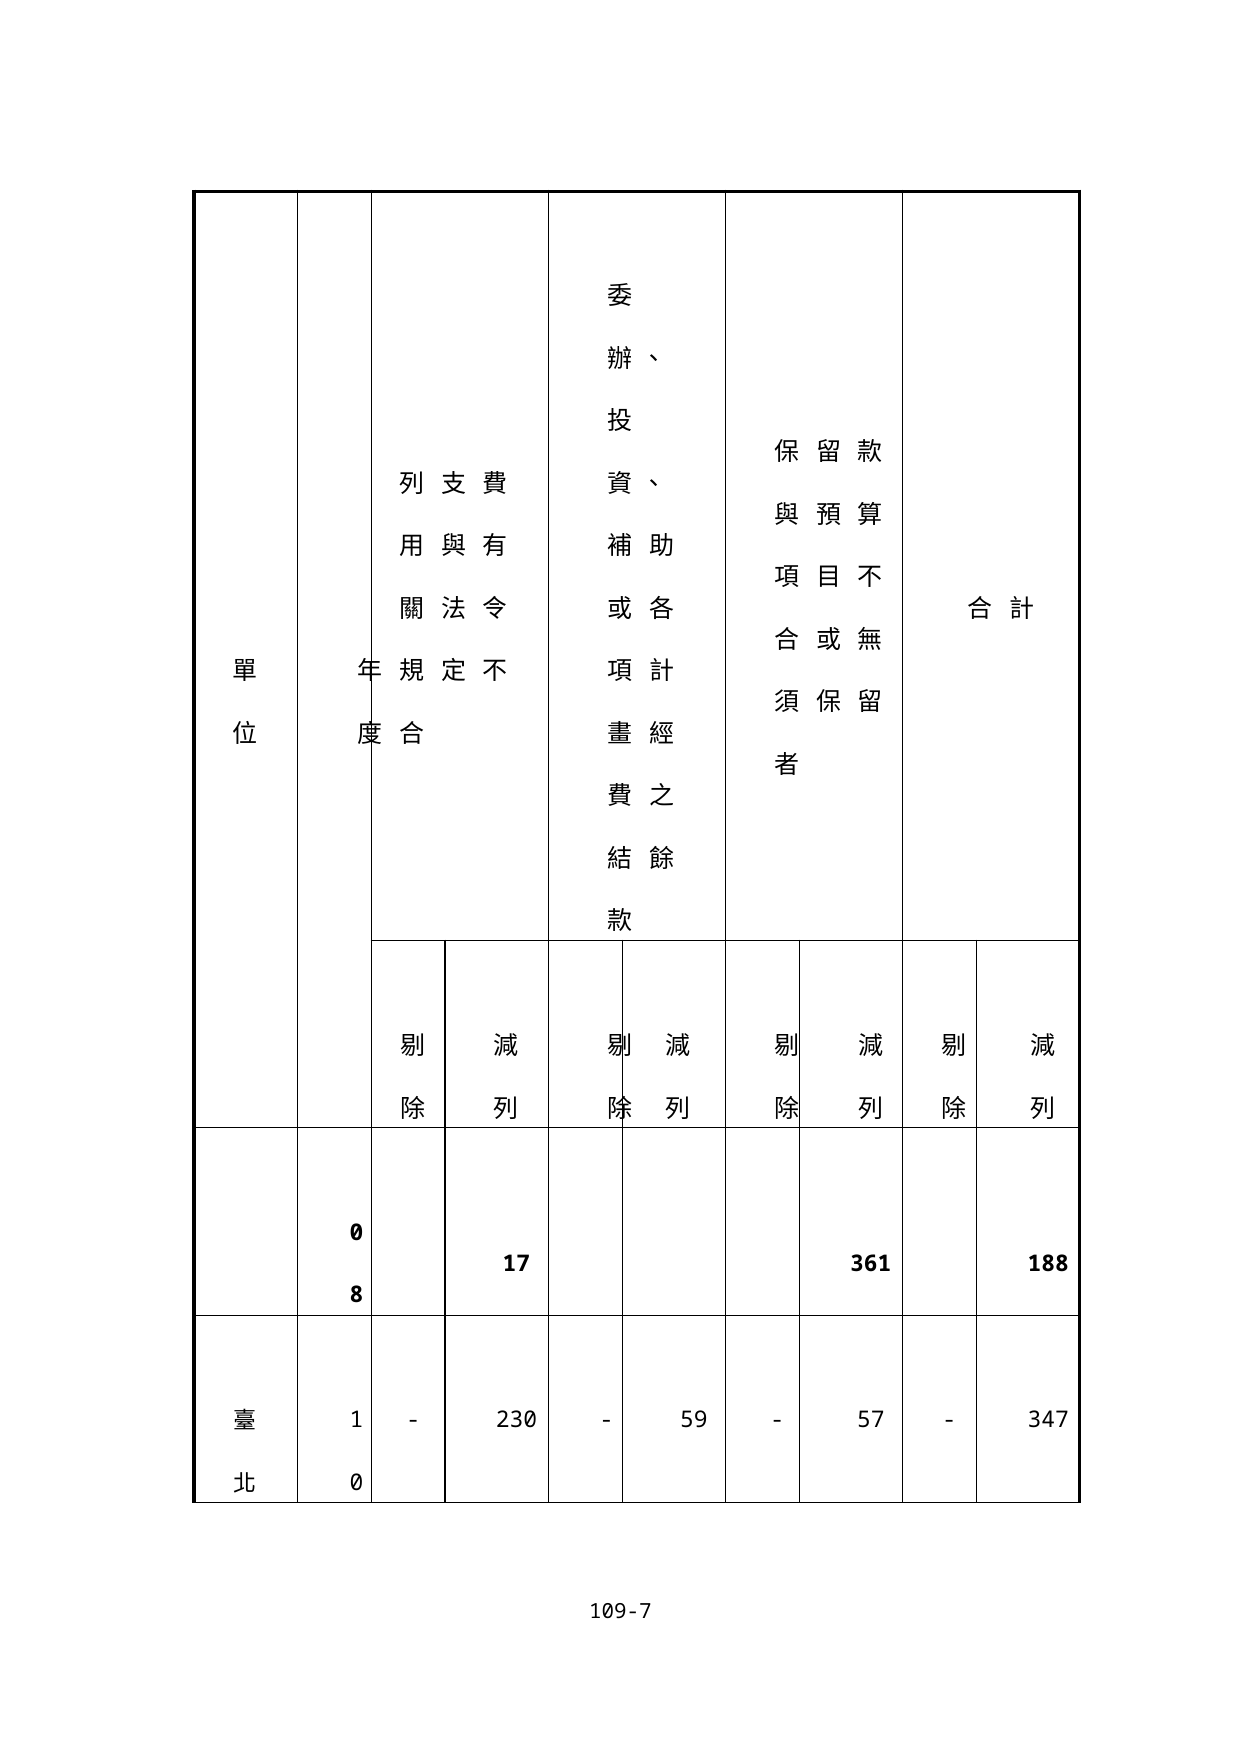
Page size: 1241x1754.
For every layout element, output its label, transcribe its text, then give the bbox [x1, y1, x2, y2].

table_cell 減列 [446, 941, 548, 1127]
table_cell [196, 1128, 297, 1314]
table_cell - [549, 1316, 622, 1502]
table_cell 57 [800, 1316, 902, 1502]
table_cell 減列 [623, 941, 725, 1127]
table_cell - [372, 1128, 444, 1314]
table_cell 17 [446, 1128, 548, 1314]
table_cell 臺北 [196, 1316, 297, 1502]
table_header 保留款與預算項目不合或無須保留者 [726, 193, 902, 939]
table_cell - [372, 1316, 444, 1502]
table_cell [623, 1128, 725, 1314]
table_header 合計 [903, 193, 1078, 939]
table_cell - [903, 1316, 976, 1502]
table_header 列支費用與有關法令規定不合 [372, 193, 548, 939]
table_cell - [726, 1128, 799, 1314]
table_cell 減列 [800, 941, 902, 1127]
table_cell 10 [298, 1316, 371, 1502]
table_cell 230 [446, 1316, 548, 1502]
table_cell 08 [298, 1128, 371, 1314]
table_cell 剔除 [372, 941, 444, 1127]
table_cell 347 [977, 1316, 1078, 1502]
table_header 年度 [298, 193, 371, 1127]
table_cell 剔除 [549, 941, 622, 1127]
table_cell 361 [800, 1128, 902, 1314]
table_header 委辦、投資、補助或各項計畫經費之結餘款 [549, 193, 725, 939]
table_cell - [549, 1128, 622, 1314]
table_cell 減列 [977, 941, 1078, 1127]
table_cell 188 [977, 1128, 1078, 1314]
table_cell 剔除 [903, 941, 976, 1127]
table_cell 59 [623, 1316, 725, 1502]
table_cell - [903, 1128, 976, 1314]
table_cell 剔除 [726, 941, 799, 1127]
table_cell - [726, 1316, 799, 1502]
table_header 單位 [196, 193, 297, 1127]
